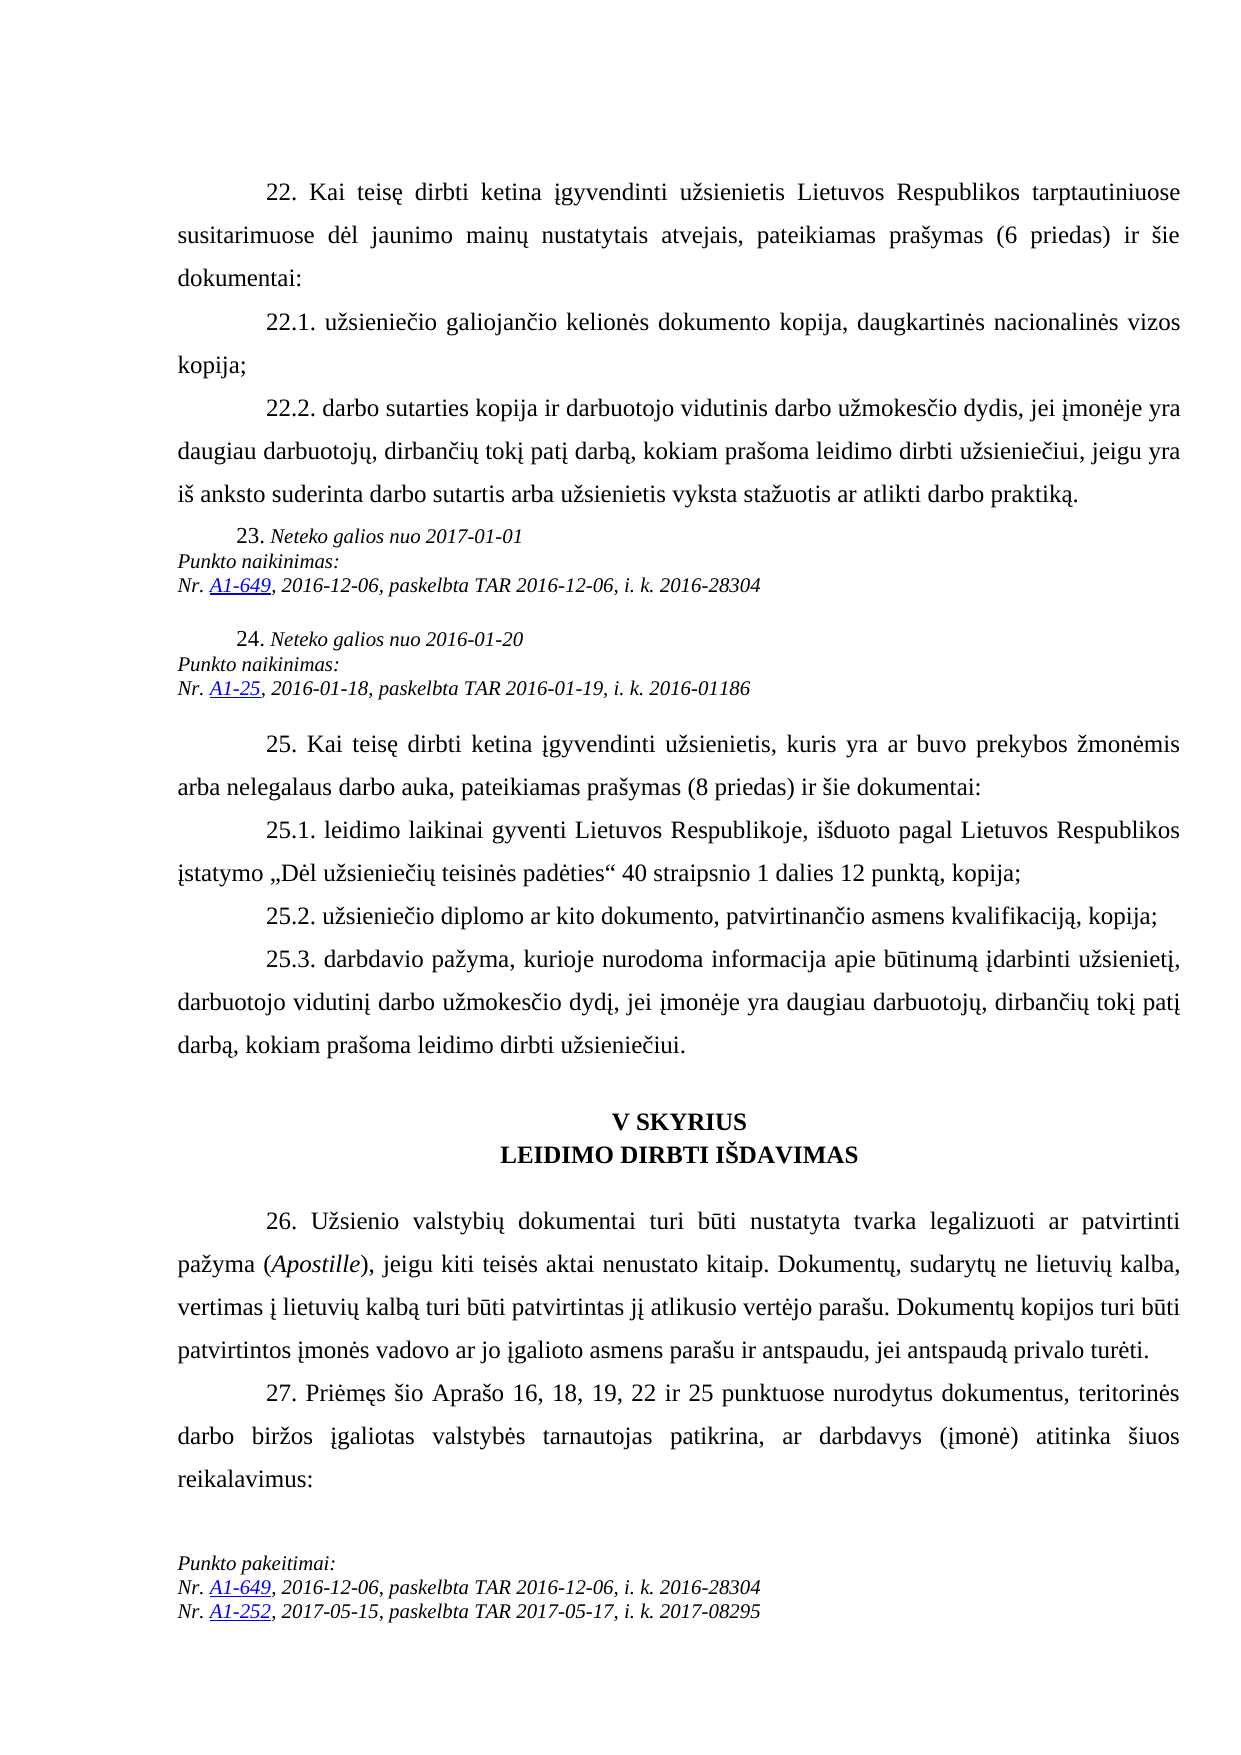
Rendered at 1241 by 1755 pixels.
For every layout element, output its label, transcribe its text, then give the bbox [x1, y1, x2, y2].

text 25. Kai teisę dirbti ketina įgyvendinti užsienietis, kuris yra ar buvo prekybos žmonėmis arba nelegalaus darbo auka, pateikiamas prašymas (8 priedas) ir šie dokumentai: [177, 729, 1181, 801]
text V SKYRIUS [177, 1107, 1181, 1135]
text Punkto naikinimas: [177, 652, 1181, 676]
text 26. Užsienio valstybių dokumentai turi būti nustatyta tvarka legalizuoti ar patvirtinti pažyma (Apostille), jeigu kiti teisės aktai nenustato kitaip. Dokumentų, sudarytų ne lietuvių kalba, vertimas į lietuvių kalbą turi būti patvirtintas jį atlikusio vertėjo parašu. Dokumentų kopijos turi būti patvirtintos įmonės vadovo ar jo įgalioto asmens parašu ir antspaudu, jei antspaudą privalo turėti. [177, 1206, 1181, 1364]
text Punkto pakeitimai: [177, 1551, 1181, 1575]
text Nr. A1-649, 2016-12-06, paskelbta TAR 2016-12-06, i. k. 2016-28304 [177, 573, 1181, 597]
text 25.2. užsieniečio diplomo ar kito dokumento, patvirtinančio asmens kvalifikaciją, kopija; [177, 901, 1181, 930]
text Nr. A1-25, 2016-01-18, paskelbta TAR 2016-01-19, i. k. 2016-01186 [177, 676, 1181, 700]
text 22. Kai teisę dirbti ketina įgyvendinti užsienietis Lietuvos Respublikos tarptautiniuose susitarimuose dėl jaunimo mainų nustatytais atvejais, pateikiamas prašymas (6 priedas) ir šie dokumentai: [177, 177, 1181, 292]
text 25.3. darbdavio pažyma, kurioje nurodoma informacija apie būtinumą įdarbinti užsienietį, darbuotojo vidutinį darbo užmokesčio dydį, jei įmonėje yra daugiau darbuotojų, dirbančių tokį patį darbą, kokiam prašoma leidimo dirbti užsieniečiui. [177, 944, 1181, 1059]
text 24. Neteko galios nuo 2016-01-20 [177, 625, 1181, 652]
text Nr. A1-649, 2016-12-06, paskelbta TAR 2016-12-06, i. k. 2016-28304 [177, 1575, 1181, 1599]
text 25.1. leidimo laikinai gyventi Lietuvos Respublikoje, išduoto pagal Lietuvos Respublikos įstatymo „Dėl užsieniečių teisinės padėties“ 40 straipsnio 1 dalies 12 punktą, kopija; [177, 815, 1181, 887]
text 22.2. darbo sutarties kopija ir darbuotojo vidutinis darbo užmokesčio dydis, jei įmonėje yra daugiau darbuotojų, dirbančių tokį patį darbą, kokiam prašoma leidimo dirbti užsieniečiui, jeigu yra iš anksto suderinta darbo sutartis arba užsienietis vyksta stažuotis ar atlikti darbo praktiką. [177, 393, 1181, 508]
text 23. Neteko galios nuo 2017-01-01 [177, 522, 1181, 548]
text LEIDIMO DIRBTI IŠDAVIMAS [177, 1140, 1181, 1168]
text Punkto naikinimas: [177, 548, 1181, 573]
text 22.1. užsieniečio galiojančio kelionės dokumento kopija, daugkartinės nacionalinės vizos kopija; [177, 307, 1181, 378]
text Nr. A1-252, 2017-05-15, paskelbta TAR 2017-05-17, i. k. 2017-08295 [177, 1599, 1181, 1623]
text 27. Priėmęs šio Aprašo 16, 18, 19, 22 ir 25 punktuose nurodytus dokumentus, teritorinės darbo biržos įgaliotas valstybės tarnautojas patikrina, ar darbdavys (įmonė) atitinka šiuos reikalavimus: [177, 1378, 1181, 1493]
